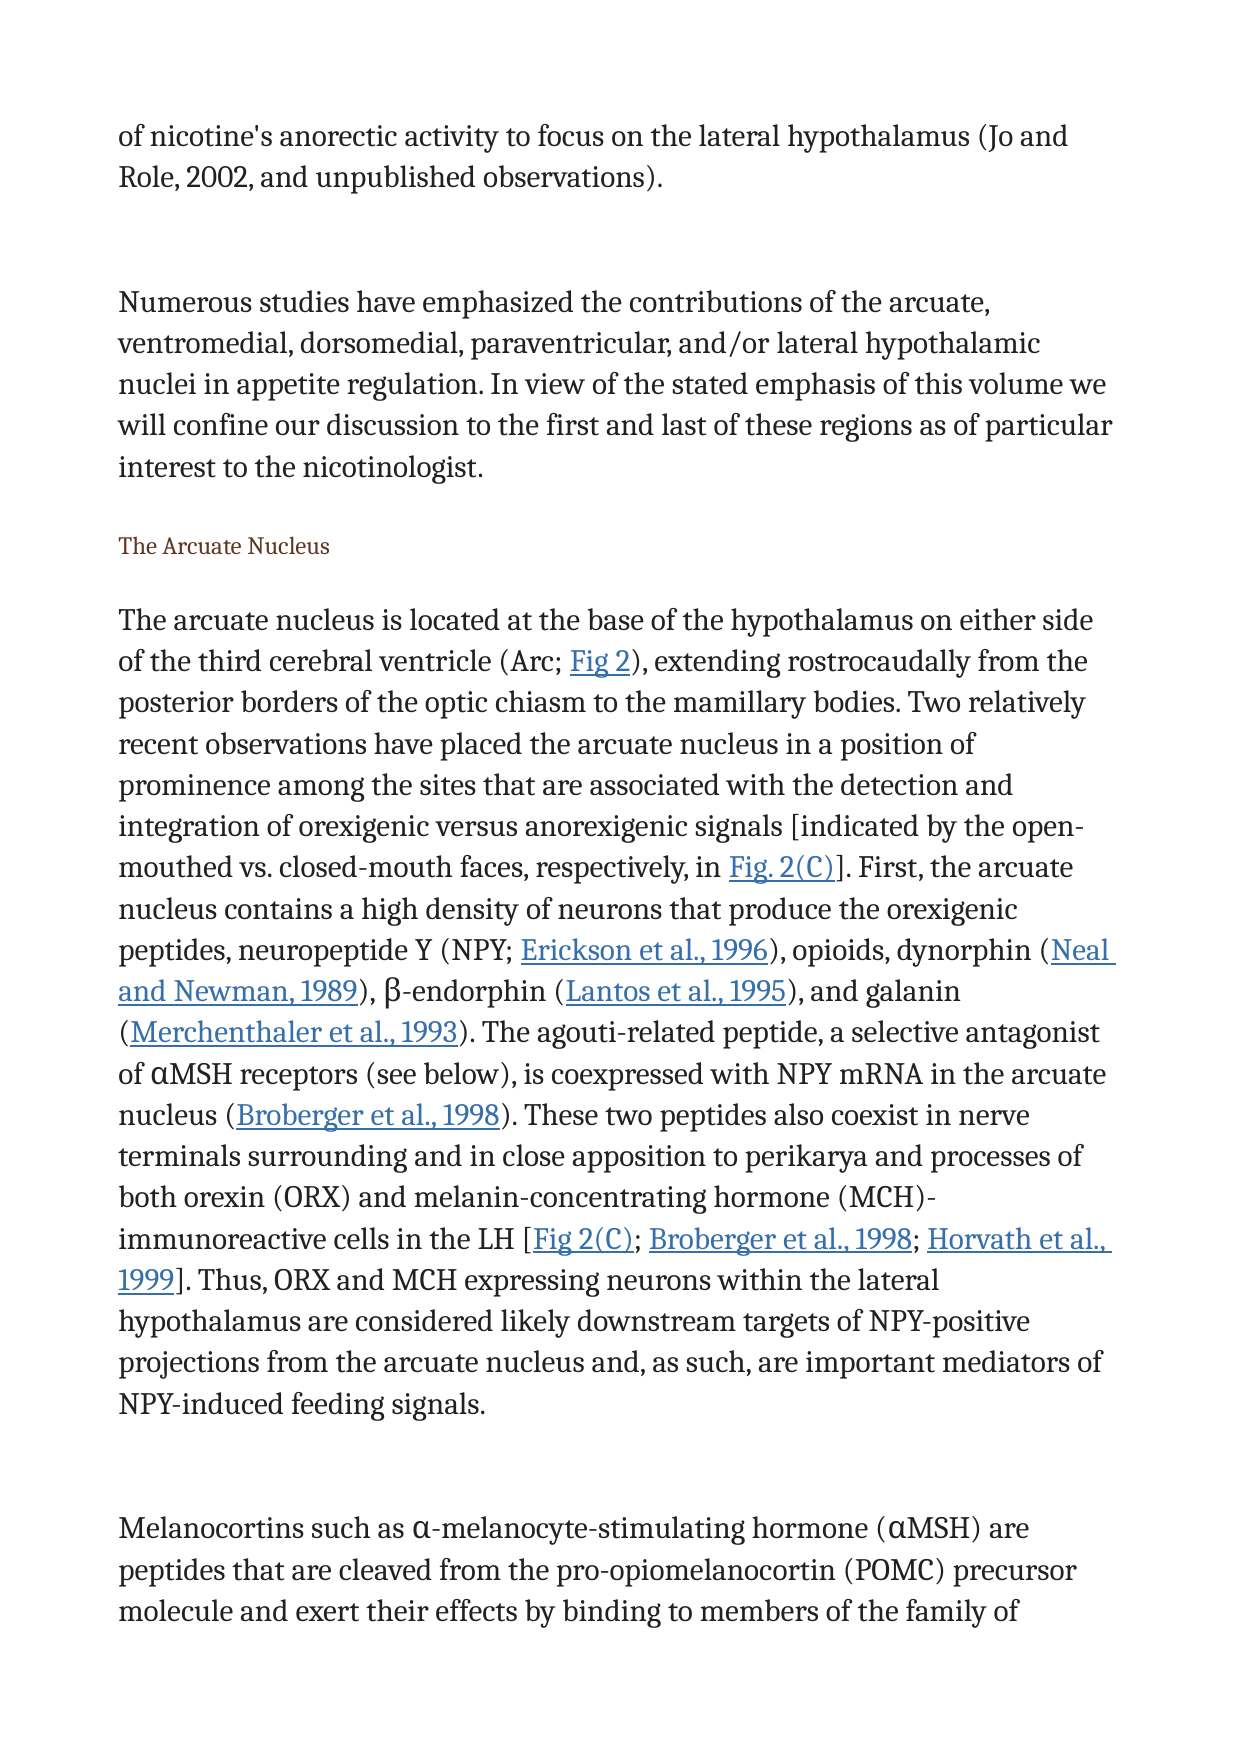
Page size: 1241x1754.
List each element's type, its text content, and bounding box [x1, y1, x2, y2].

text The arcuate nucleus is located at the base of the hypothalamus on either side of the third cerebral ventricle (Arc; Fig 2), extending rostrocaudally from the posterior borders of the optic chiasm to the mamillary bodies. Two relatively recent observations have placed the arcuate nucleus in a position of prominence among the sites that are associated with the detection and integration of orexigenic versus anorexigenic signals [indicated by the open-mouthed vs. closed-mouth faces, respectively, in Fig. 2(C)]. First, the arcuate nucleus contains a high density of neurons that produce the orexigenic peptides, neuropeptide Y (NPY; Erickson et al., 1996), opioids, dynorphin (Neal and Newman, 1989), β-endorphin (Lantos et al., 1995), and galanin (Merchenthaler et al., 1993). The agouti-related peptide, a selective antagonist of αMSH receptors (see below), is coexpressed with NPY mRNA in the arcuate nucleus (Broberger et al., 1998). These two peptides also coexist in nerve terminals surrounding and in close apposition to perikarya and processes of both orexin (ORX) and melanin-concentrating hormone (MCH)-immunoreactive cells in the LH [Fig 2(C); Broberger et al., 1998; Horvath et al., 1999]. Thus, ORX and MCH expressing neurons within the lateral hypothalamus are considered likely downstream targets of NPY-positive projections from the arcuate nucleus and, as such, are important mediators of NPY-induced feeding signals. [118, 602, 1122, 1422]
text Numerous studies have emphasized the contributions of the arcuate, ventromedial, dorsomedial, paraventricular, and/or lateral hypothalamic nuclei in appetite regulation. In view of the stated emphasis of this volume we will confine our discussion to the first and last of these regions as of particular interest to the nicotinologist. [118, 284, 1122, 485]
subtitle The Arcuate Nucleus [118, 532, 1122, 561]
text of nicotine's anorectic activity to focus on the lateral hypothalamus (Jo and Role, 2002, and unpublished observations). [118, 118, 1122, 195]
text Melanocortins such as α-melanocyte-stimulating hormone (αMSH) are peptides that are cleaved from the pro-opiomelanocortin (POMC) precursor molecule and exert their effects by binding to members of the family of [118, 1511, 1122, 1629]
